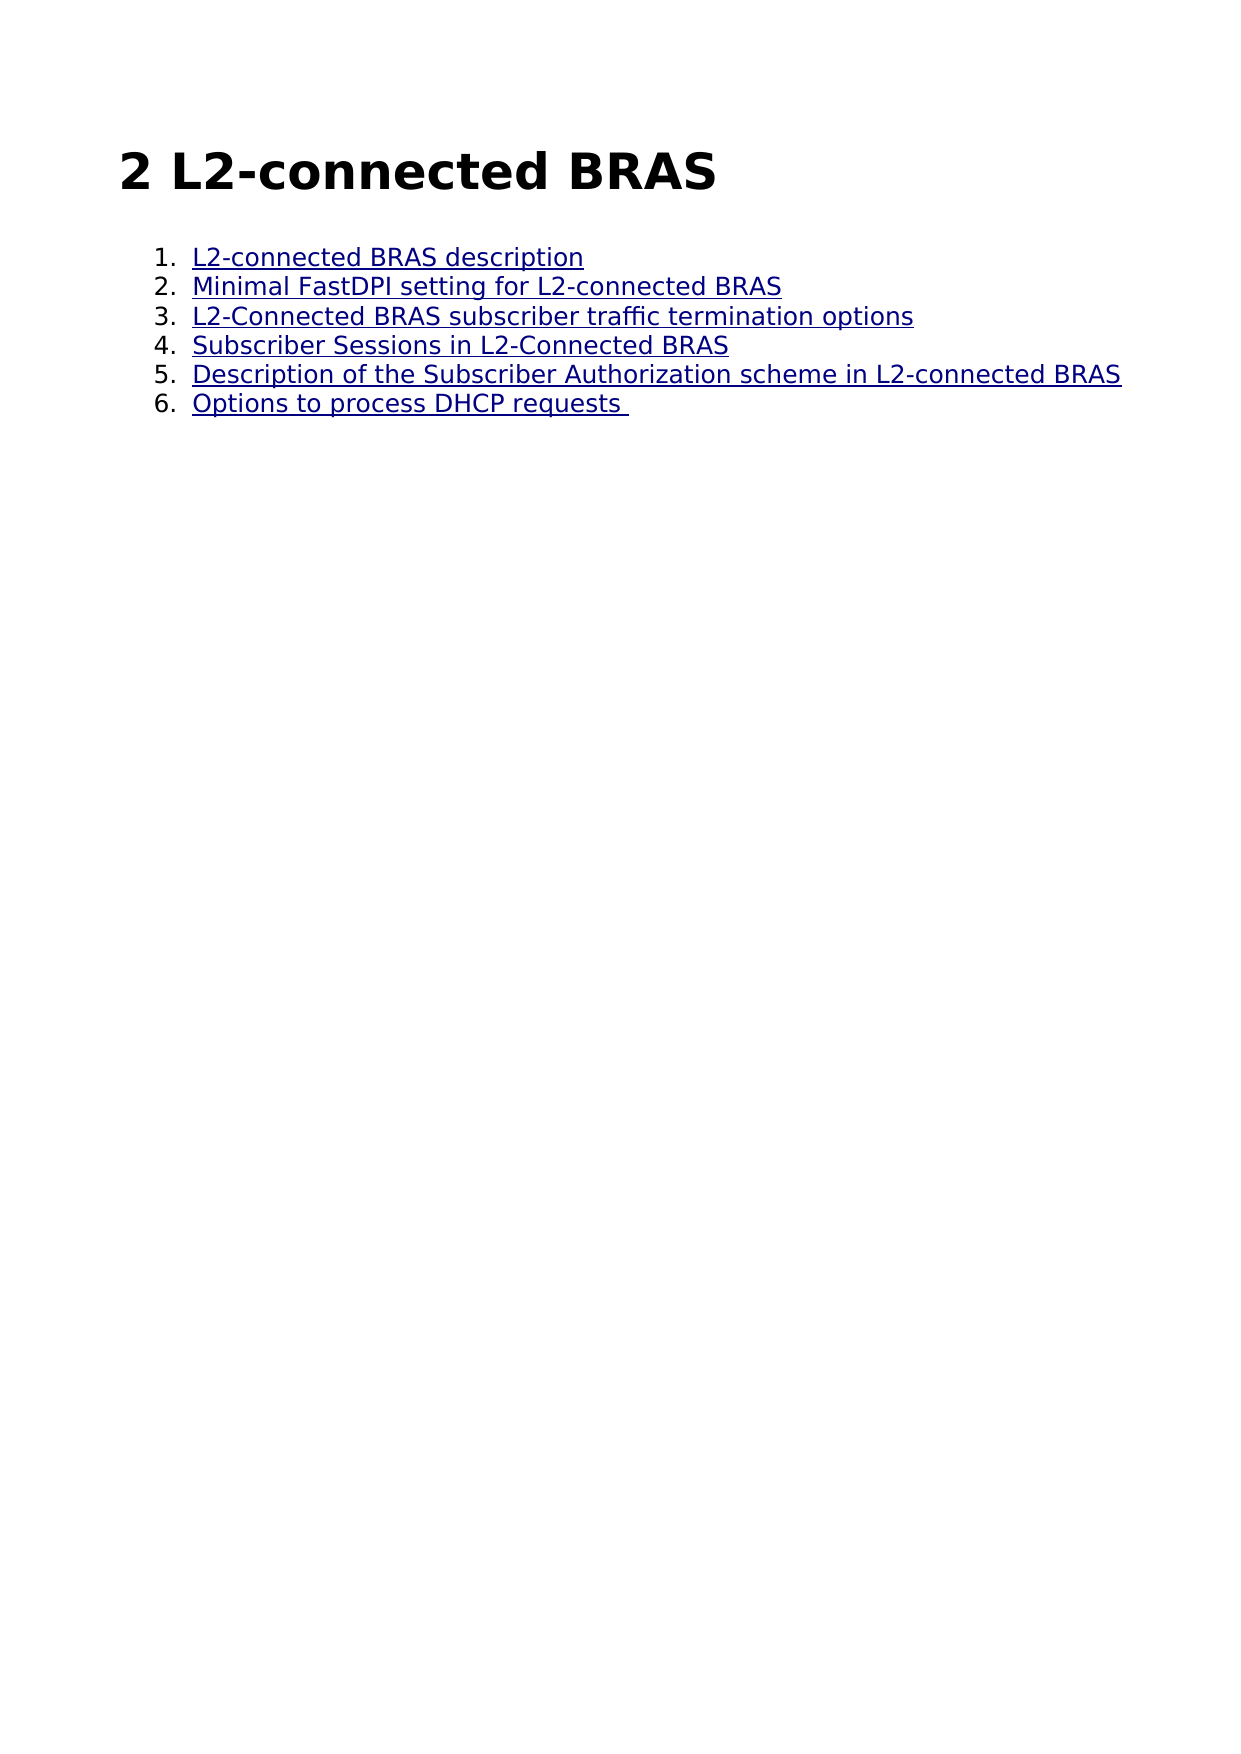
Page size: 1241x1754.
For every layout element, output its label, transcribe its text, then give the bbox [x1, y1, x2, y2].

list Description of the Subscriber Authorization scheme in L2-connected BRAS [177, 360, 1122, 389]
list L2-connected BRAS description [177, 243, 1122, 272]
list Minimal FastDPI setting for L2-connected BRAS [177, 272, 1122, 302]
list Subscriber Sessions in L2-Connected BRAS [177, 331, 1122, 360]
subtitle 2 L2-connected BRAS [118, 143, 1122, 201]
list Options to process DHCP requests [177, 389, 1122, 418]
list L2-Connected BRAS subscriber traffic termination options [177, 302, 1122, 331]
